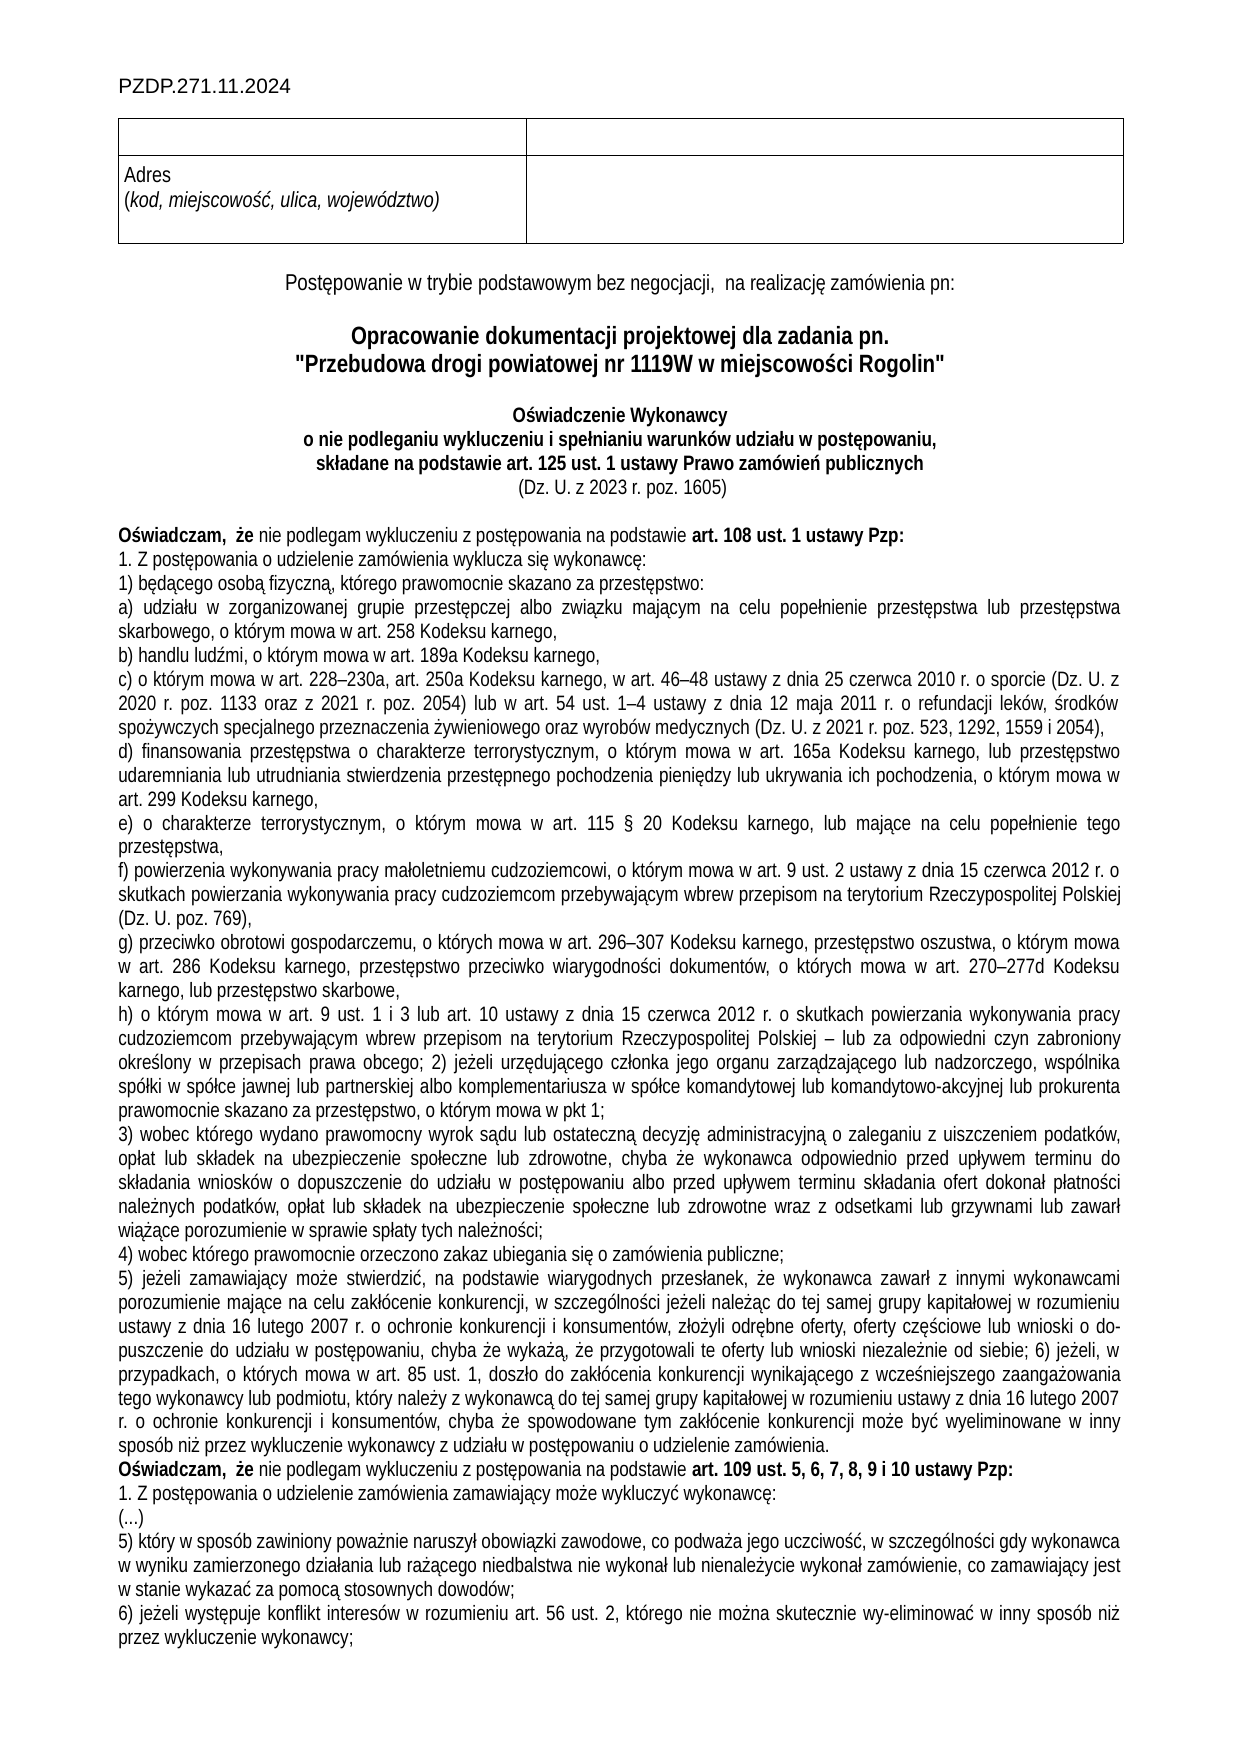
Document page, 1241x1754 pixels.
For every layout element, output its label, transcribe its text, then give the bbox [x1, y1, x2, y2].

text 3) wobec którego wydano prawomocny wyrok sądu lub ostateczną decyzję administracyjną o zaleganiu z uiszczeniem podatków, opłat lub składek na ubezpieczenie społeczne lub zdrowotne, chyba że wykonawca odpowiednio przed upływem terminu do składania wniosków o dopuszczenie do udziału w postępowaniu albo przed upływem terminu składania ofert dokonał płatności należnych podatków, opłat lub składek na ubezpieczenie społeczne lub zdrowotne wraz z odsetkami lub grzywnami lub zawarł wiążące porozumienie w sprawie spłaty tych należności; [118, 1122, 1122, 1242]
table_header [527, 119, 1123, 155]
text 6) jeżeli występuje konflikt interesów w rozumieniu art. 56 ust. 2, którego nie można skutecznie wy-eliminować w inny sposób niż przez wykluczenie wykonawcy; [118, 1601, 1122, 1649]
text 1. Z postępowania o udzielenie zamówienia wyklucza się wykonawcę: [118, 547, 1122, 571]
text f) powierzenia wykonywania pracy małoletniemu cudzoziemcowi, o którym mowa w art. 9 ust. 2 ustawy z dnia 15 czerwca 2012 r. o skutkach powierzania wykonywania pracy cudzoziemcom przebywającym wbrew przepisom na terytorium Rzeczypospolitej Polskiej (Dz. U. poz. 769), [118, 858, 1122, 930]
text e) o charakterze terrorystycznym, o którym mowa w art. 115 § 20 Kodeksu karnego, lub mające na celu popełnienie tego przestępstwa, [118, 811, 1122, 858]
text 5) który w sposób zawiniony poważnie naruszył obowiązki zawodowe, co podważa jego uczciwość, w szczególności gdy wykonawca w wyniku zamierzonego działania lub rażącego niedbalstwa nie wykonał lub nienależycie wykonał zamówienie, co zamawiający jest w stanie wykazać za pomocą stosownych dowodów; [118, 1529, 1122, 1601]
text składane na podstawie art. 125 ust. 1 ustawy Prawo zamówień publicznych [118, 451, 1122, 475]
text d) finansowania przestępstwa o charakterze terrorystycznym, o którym mowa w art. 165a Kodeksu karnego, lub przestępstwo udaremniania lub utrudniania stwierdzenia przestępnego pochodzenia pieniędzy lub ukrywania ich pochodzenia, o którym mowa w art. 299 Kodeksu karnego, [118, 739, 1122, 811]
text 1. Z postępowania o udzielenie zamówienia zamawiający może wykluczyć wykonawcę: [118, 1481, 1122, 1505]
table_cell Adres (kod, miejscowość, ulica, województwo) [119, 156, 526, 242]
text Postępowanie w trybie podstawowym bez negocjacji, na realizację zamówienia pn: [118, 269, 1122, 296]
table_header [119, 119, 526, 155]
text a) udziału w zorganizowanej grupie przestępczej albo związku mającym na celu popełnienie przestępstwa lub przestępstwa skarbowego, o którym mowa w art. 258 Kodeksu karnego, [118, 595, 1122, 643]
table_cell [527, 156, 1123, 242]
text g) przeciwko obrotowi gospodarczemu, o których mowa w art. 296–307 Kodeksu karnego, przestępstwo oszustwa, o którym mowa w art. 286 Kodeksu karnego, przestępstwo przeciwko wiarygodności dokumentów, o których mowa w art. 270–277d Kodeksu karnego, lub przestępstwo skarbowe, [118, 930, 1122, 1002]
text o nie podleganiu wykluczeniu i spełnianiu warunków udziału w postępowaniu, [118, 427, 1122, 451]
text h) o którym mowa w art. 9 ust. 1 i 3 lub art. 10 ustawy z dnia 15 czerwca 2012 r. o skutkach powierzania wykonywania pracy cudzoziemcom przebywającym wbrew przepisom na terytorium Rzeczypospolitej Polskiej – lub za odpowiedni czyn zabroniony określony w przepisach prawa obcego; 2) jeżeli urzędującego członka jego organu zarządzającego lub nadzorczego, wspólnika spółki w spółce jawnej lub partnerskiej albo komplementariusza w spółce komandytowej lub komandytowo-akcyjnej lub prokurenta prawomocnie skazano za przestępstwo, o którym mowa w pkt 1; [118, 1002, 1122, 1122]
text 5) jeżeli zamawiający może stwierdzić, na podstawie wiarygodnych przesłanek, że wykonawca zawarł z innymi wykonawcami porozumienie mające na celu zakłócenie konkurencji, w szczególności jeżeli należąc do tej samej grupy kapitałowej w rozumieniu ustawy z dnia 16 lutego 2007 r. o ochronie konkurencji i konsumentów, złożyli odrębne oferty, oferty częściowe lub wnioski o do-puszczenie do udziału w postępowaniu, chyba że wykażą, że przygotowali te oferty lub wnioski niezależnie od siebie; 6) jeżeli, w przypadkach, o których mowa w art. 85 ust. 1, doszło do zakłócenia konkurencji wynikającego z wcześniejszego zaangażowania tego wykonawcy lub podmiotu, który należy z wykonawcą do tej samej grupy kapitałowej w rozumieniu ustawy z dnia 16 lutego 2007 r. o ochronie konkurencji i konsumentów, chyba że spowodowane tym zakłócenie konkurencji może być wyeliminowane w inny sposób niż przez wykluczenie wykonawcy z udziału w postępowaniu o udzielenie zamówienia. [118, 1266, 1122, 1457]
text (...) [118, 1505, 1122, 1529]
text b) handlu ludźmi, o którym mowa w art. 189a Kodeksu karnego, [118, 643, 1122, 667]
text 1) będącego osobą fizyczną, którego prawomocnie skazano za przestępstwo: [118, 571, 1122, 595]
text Oświadczam, że nie podlegam wykluczeniu z postępowania na podstawie art. 109 ust. 5, 6, 7, 8, 9 i 10 ustawy Pzp: [118, 1457, 1122, 1481]
text 4) wobec którego prawomocnie orzeczono zakaz ubiegania się o zamówienia publiczne; [118, 1242, 1122, 1266]
text Oświadczam, że nie podlegam wykluczeniu z postępowania na podstawie art. 108 ust. 1 ustawy Pzp: [118, 523, 1122, 547]
text Oświadczenie Wykonawcy [118, 403, 1122, 427]
list (Dz. U. z 2023 r. poz. 1605) [118, 475, 1122, 499]
text c) o którym mowa w art. 228–230a, art. 250a Kodeksu karnego, w art. 46–48 ustawy z dnia 25 czerwca 2010 r. o sporcie (Dz. U. z 2020 r. poz. 1133 oraz z 2021 r. poz. 2054) lub w art. 54 ust. 1–4 ustawy z dnia 12 maja 2011 r. o refundacji leków, środków spożywczych specjalnego przeznaczenia żywieniowego oraz wyrobów medycznych (Dz. U. z 2021 r. poz. 523, 1292, 1559 i 2054), [118, 667, 1122, 739]
table_header Opracowanie dokumentacji projektowej dla zadania pn. "Przebudowa drogi powiatowej nr 1119W w miejscowości Rogolin" [118, 321, 1122, 378]
